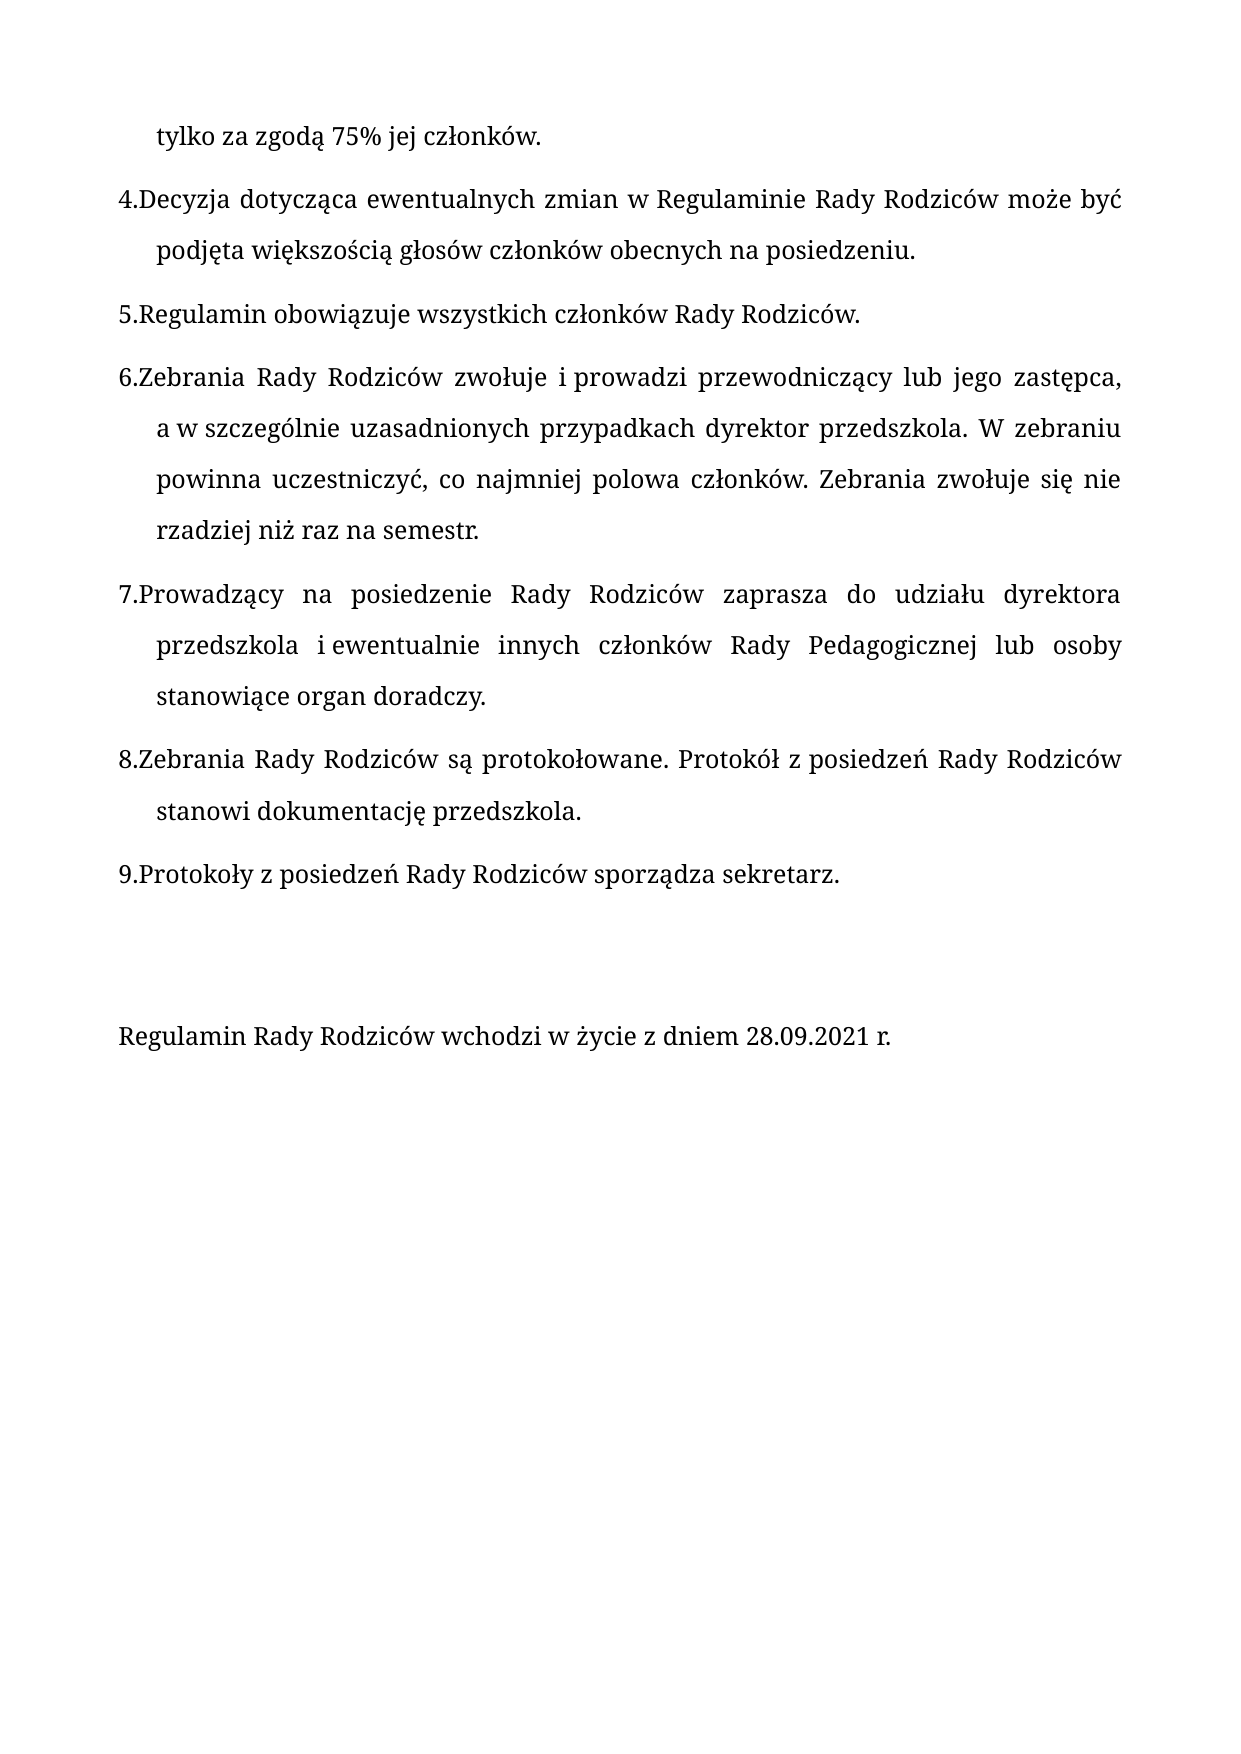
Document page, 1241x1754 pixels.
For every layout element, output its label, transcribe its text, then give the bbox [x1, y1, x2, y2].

text Regulamin Rady Rodziców wchodzi w życie z dniem 28.09.2021 r. [118, 1019, 1122, 1053]
text 6.Zebrania Rady Rodziców zwołuje i prowadzi przewodniczący lub jego zastępca, a w szczególnie uzasadnionych przypadkach dyrektor przedszkola. W zebraniu powinna uczestniczyć, co najmniej polowa członków. Zebrania zwołuje się nie rzadziej niż raz na semestr. [118, 360, 1122, 547]
text 4.Decyzja dotycząca ewentualnych zmian w Regulaminie Rady Rodziców może być podjęta większością głosów członków obecnych na posiedzeniu. [118, 182, 1122, 267]
text 9.Protokoły z posiedzeń Rady Rodziców sporządza sekretarz. [118, 857, 1122, 891]
text 5.Regulamin obowiązuje wszystkich członków Rady Rodziców. [118, 296, 1122, 330]
text tylko za zgodą 75% jej członków. [118, 118, 1122, 152]
text 8.Zebrania Rady Rodziców są protokołowane. Protokół z posiedzeń Rady Rodziców stanowi dokumentację przedszkola. [118, 742, 1122, 827]
text 7.Prowadzący na posiedzenie Rady Rodziców zaprasza do udziału dyrektora przedszkola i ewentualnie innych członków Rady Pedagogicznej lub osoby stanowiące organ doradczy. [118, 576, 1122, 713]
